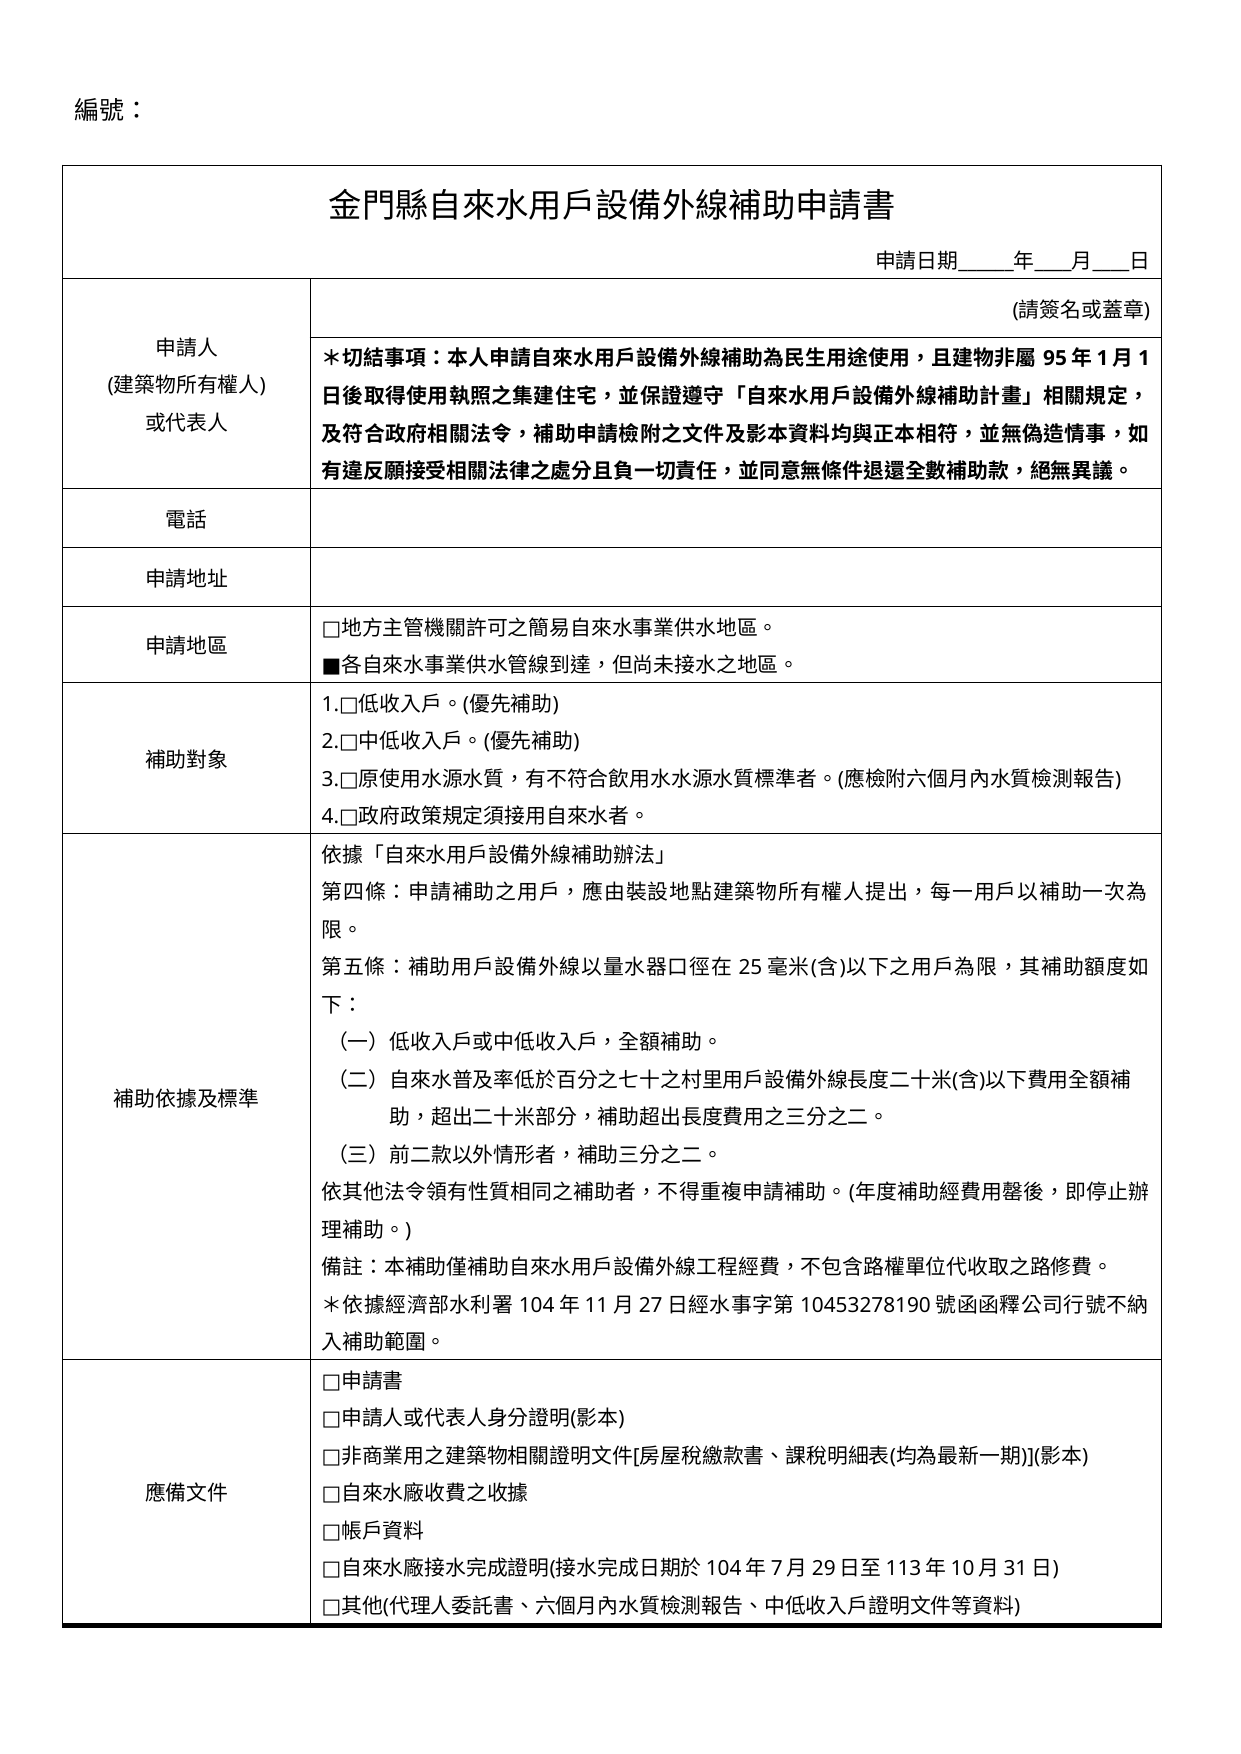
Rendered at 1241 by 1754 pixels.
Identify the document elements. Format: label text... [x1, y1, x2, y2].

table_cell 依據「自來水用戶設備外線補助辦法」 第四條：申請補助之用戶，應由裝設地點建築物所有權人提出，每一用戶以補助一次為限。 第五條：補助用戶設備外線以量水器口徑在25毫米(含)以下之用戶為限，其補助額度如下： （一）低收入戶或中低收入戶，全額補助。 （二）自來水普及率低於百分之七十之村里用戶設備外線長度二十米(含)以下費用全額補 （二）助，超出二十米部分，補助超出長度費用之三分之二。 （三）前二款以外情形者，補助三分之二。 依其他法令領有性質相同之補助者，不得重複申請補助。(年度補助經費用罄後，即停止辦理補助。) 備註：本補助僅補助自來水用戶設備外線工程經費，不包含路權單位代收取之路修費。 ＊依據經濟部水利署104年11月27日經水事字第10453278190號函函釋公司行號不納入補助範圍。 [311, 834, 1161, 1359]
table_cell 申請地址 [63, 548, 310, 606]
table_cell 申請地區 [63, 607, 310, 682]
table_cell 應備文件 [63, 1360, 310, 1623]
table_cell 申請人 (建築物所有權人) 或代表人 [63, 279, 310, 488]
text 編號： [74, 89, 1167, 127]
table_cell ＊切結事項：本人申請自來水用戶設備外線補助為民生用途使用，且建物非屬95年1月1日後取得使用執照之集建住宅，並保證遵守「自來水用戶設備外線補助計畫」相關規定，及符合政府相關法令，補助申請檢附之文件及影本資料均與正本相符，並無偽造情事，如有違反願接受相關法律之處分且負一切責任，並同意無條件退還全數補助款，絕無異議。 [311, 338, 1161, 488]
table_cell 補助依據及標準 [63, 834, 310, 1359]
table_cell □申請書 □申請人或代表人身分證明(影本) □非商業用之建築物相關證明文件[房屋稅繳款書、課稅明細表(均為最新一期)](影本) □自來水廠收費之收據 □帳戶資料 □自來水廠接水完成證明(接水完成日期於104年7月29日至113年10月31日) □其他(代理人委託書、六個月內水質檢測報告、中低收入戶證明文件等資料) [311, 1360, 1161, 1623]
table_cell □地方主管機關許可之簡易自來水事業供水地區。 ■各自來水事業供水管線到達，但尚未接水之地區。 [311, 607, 1161, 682]
table_cell (請簽名或蓋章) [311, 279, 1161, 337]
table_cell [311, 548, 1161, 606]
table_cell 電話 [63, 489, 310, 547]
table_cell [311, 489, 1161, 547]
table_cell 1.□低收入戶。(優先補助) 2.□中低收入戶。(優先補助) 3.□原使用水源水質，有不符合飲用水水源水質標準者。(應檢附六個月內水質檢測報告) 4.□政府政策規定須接用自來水者。 [311, 683, 1161, 833]
table_header 金門縣自來水用戶設備外線補助申請書 申請日期______年____月____日 [63, 166, 1161, 278]
table_cell 補助對象 [63, 683, 310, 833]
